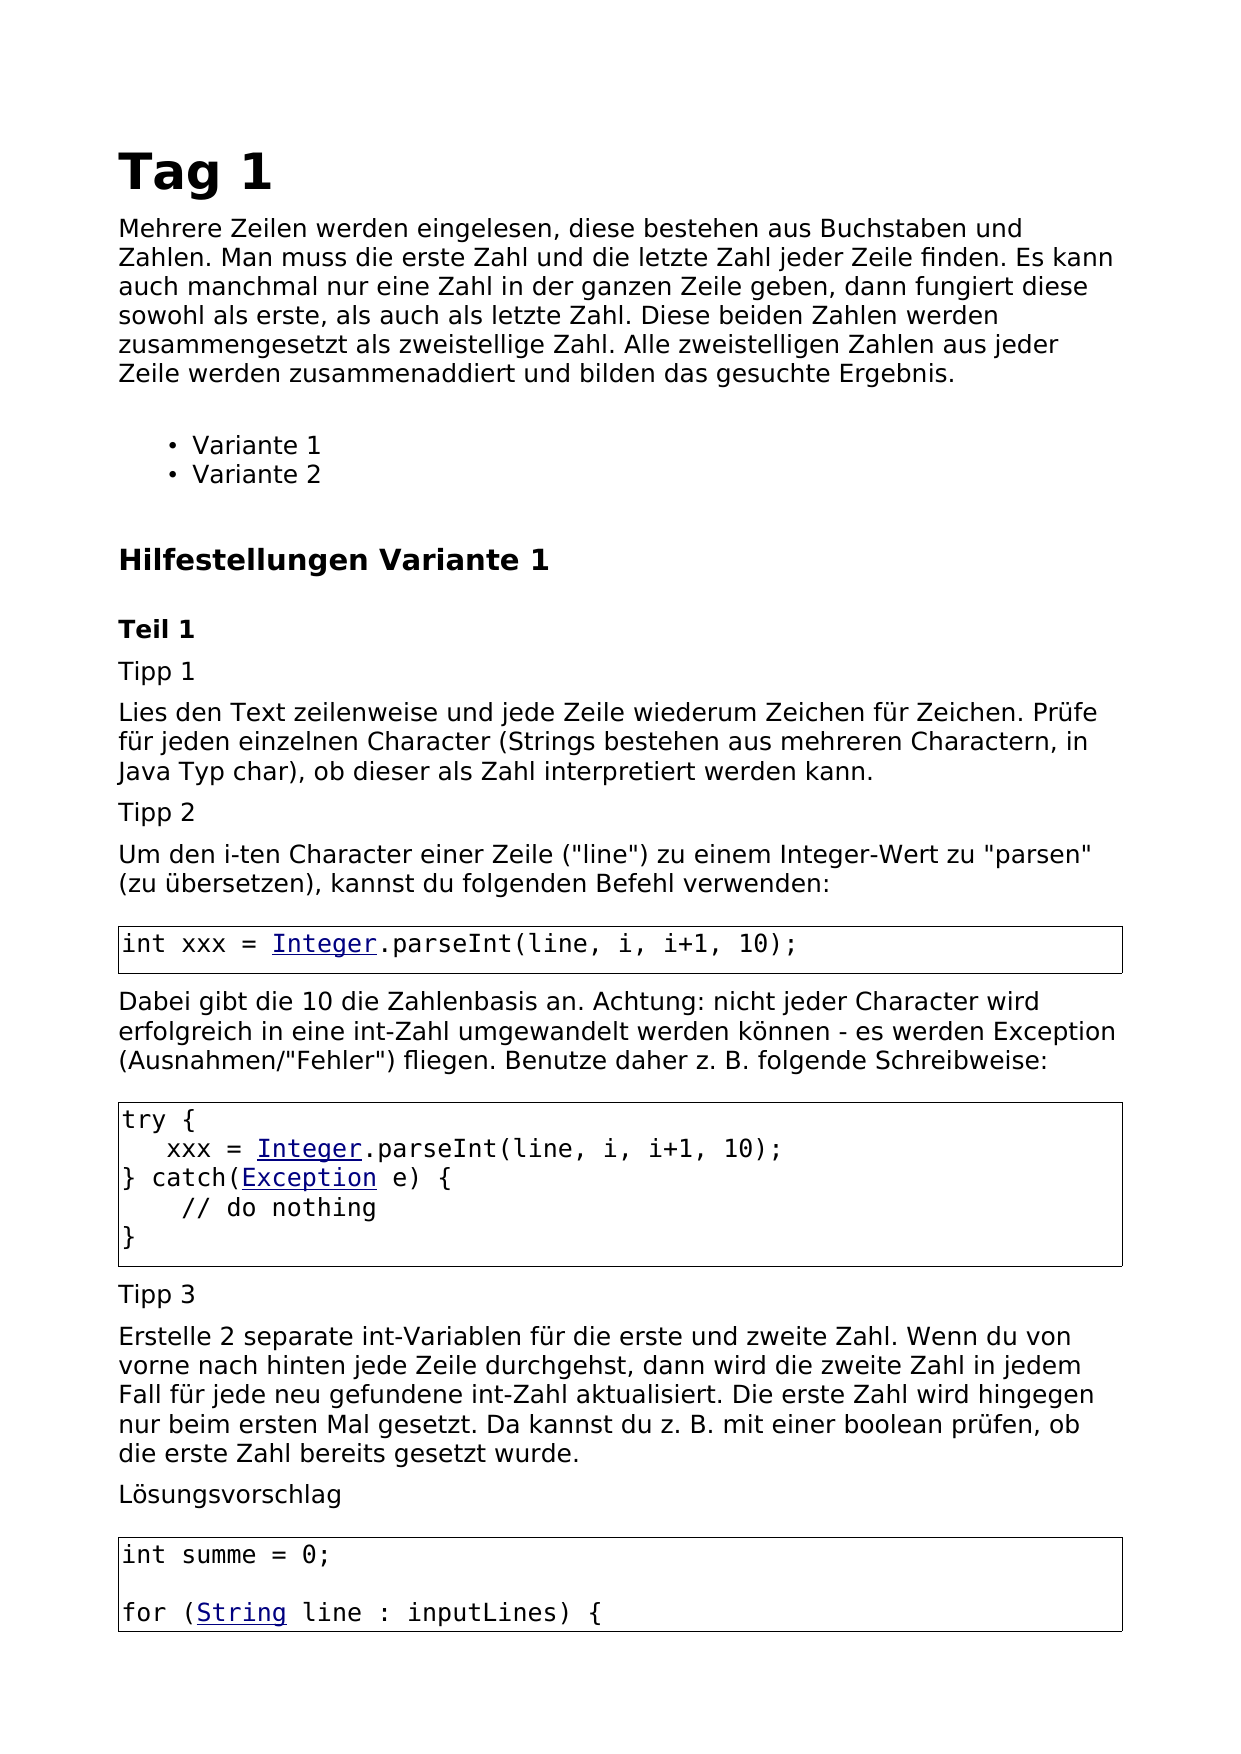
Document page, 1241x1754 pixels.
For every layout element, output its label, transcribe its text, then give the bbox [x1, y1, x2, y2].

subtitle Hilfestellungen Variante 1 [118, 544, 1122, 578]
text Erstelle 2 separate int-Variablen für die erste und zweite Zahl. Wenn du von vorne nach hinten jede Zeile durchgehst, dann wird die zweite Zahl in jedem Fall für jede neu gefundene int-Zahl aktualisiert. Die erste Zahl wird hingegen nur beim ersten Mal gesetzt. Da kannst du z. B. mit einer boolean prüfen, ob die erste Zahl bereits gesetzt wurde. [118, 1322, 1122, 1468]
table_header int xxx = Integer.parseInt(line, i, i+1, 10); [119, 927, 1122, 973]
subtitle Tag 1 [118, 143, 1122, 201]
text Tipp 1 [118, 657, 1122, 686]
text Lösungsvorschlag [118, 1481, 1122, 1510]
subtitle Teil 1 [118, 615, 1122, 644]
text Dabei gibt die 10 die Zahlenbasis an. Achtung: nicht jeder Character wird erfolgreich in eine int-Zahl umgewandelt werden können - es werden Exception (Ausnahmen/"Fehler") fliegen. Benutze daher z. B. folgende Schreibweise: [118, 987, 1122, 1075]
list Variante 1 [177, 431, 1122, 460]
text Mehrere Zeilen werden eingelesen, diese bestehen aus Buchstaben und Zahlen. Man muss die erste Zahl und die letzte Zahl jeder Zeile finden. Es kann auch manchmal nur eine Zahl in der ganzen Zeile geben, dann fungiert diese sowohl als erste, als auch als letzte Zahl. Diese beiden Zahlen werden zusammengesetzt als zweistellige Zahl. Alle zweistelligen Zahlen aus jeder Zeile werden zusammenaddiert und bilden das gesuchte Ergebnis. [118, 214, 1122, 389]
table_header int summe = 0; for (String line : inputLines) { [119, 1538, 1122, 1631]
list Variante 2 [177, 460, 1122, 489]
text Um den i-ten Character einer Zeile ("line") zu einem Integer-Wert zu "parsen" (zu übersetzen), kannst du folgenden Befehl verwenden: [118, 840, 1122, 898]
table_header try { xxx = Integer.parseInt(line, i, i+1, 10); } catch(Exception e) { // do nothing } [119, 1103, 1122, 1266]
text Lies den Text zeilenweise und jede Zeile wiederum Zeichen für Zeichen. Prüfe für jeden einzelnen Character (Strings bestehen aus mehreren Charactern, in Java Typ char), ob dieser als Zahl interpretiert werden kann. [118, 698, 1122, 786]
text Tipp 2 [118, 798, 1122, 828]
text Tipp 3 [118, 1281, 1122, 1310]
